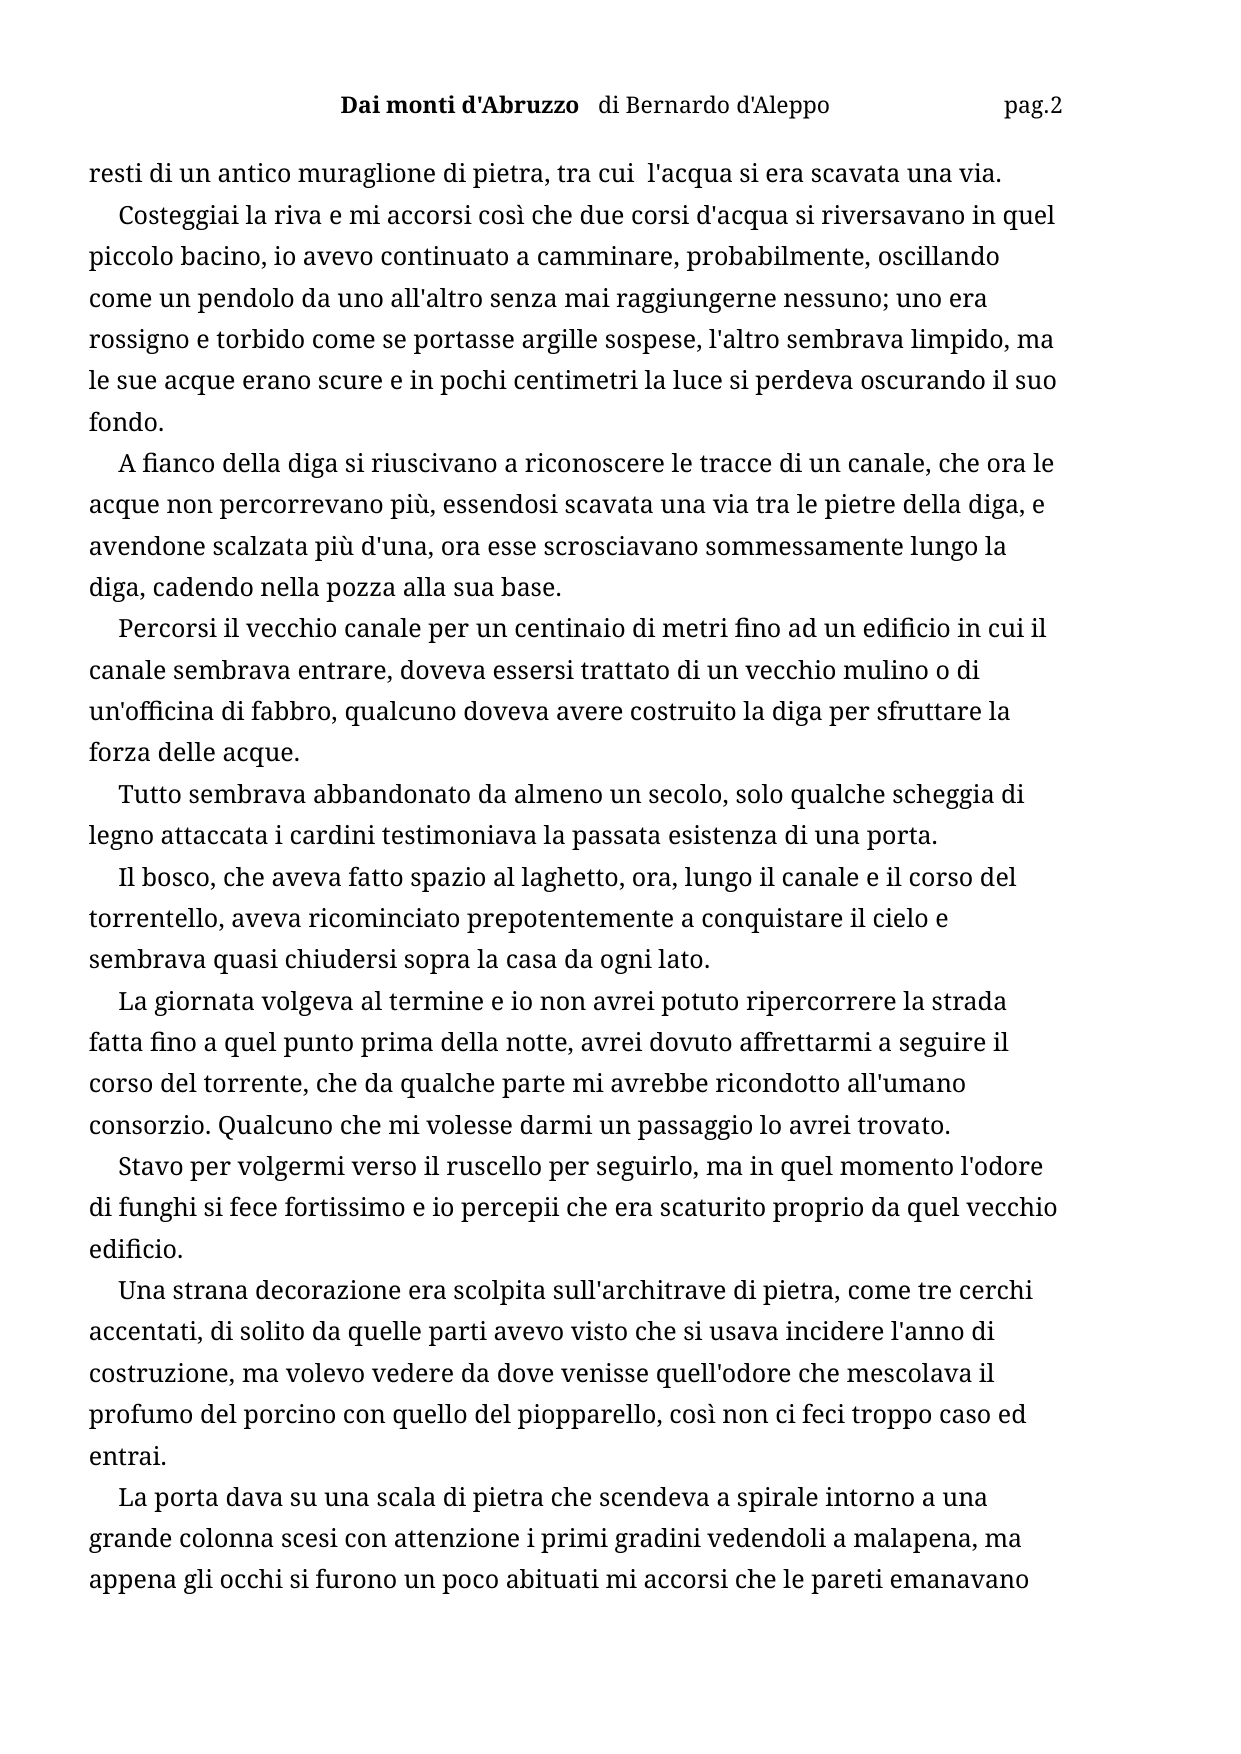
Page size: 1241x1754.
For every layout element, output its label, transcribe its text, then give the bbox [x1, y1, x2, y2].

text Una strana decorazione era scolpita sull'architrave di pietra, come tre cerchi accentati, di solito da quelle parti avevo visto che si usava incidere l'anno di costruzione, ma volevo vedere da dove venisse quell'odore che mescolava il profumo del porcino con quello del piopparello, così non ci feci troppo caso ed entrai. [88, 1266, 1063, 1472]
text La porta dava su una scala di pietra che scendeva a spirale intorno a una grande colonna scesi con attenzione i primi gradini vedendoli a malapena, ma appena gli occhi si furono un poco abituati mi accorsi che le pareti emanavano [88, 1472, 1063, 1596]
text Tutto sembrava abbandonato da almeno un secolo, solo qualche scheggia di legno attaccata i cardini testimoniava la passata esistenza di una porta. [88, 769, 1063, 852]
text Costeggiai la riva e mi accorsi così che due corsi d'acqua si riversavano in quel piccolo bacino, io avevo continuato a camminare, probabilmente, oscillando come un pendolo da uno all'altro senza mai raggiungerne nessuno; uno era rossigno e torbido come se portasse argille sospese, l'altro sembrava limpido, ma le sue acque erano scure e in pochi centimetri la luce si perdeva oscurando il suo fondo. [88, 190, 1063, 438]
text A fianco della diga si riuscivano a riconoscere le tracce di un canale, che ora le acque non percorrevano più, essendosi scavata una via tra le pietre della diga, e avendone scalzata più d'una, ora esse scrosciavano sommessamente lungo la diga, cadendo nella pozza alla sua base. [88, 438, 1063, 604]
text Percorsi il vecchio canale per un centinaio di metri fino ad un edificio in cui il canale sembrava entrare, doveva essersi trattato di un vecchio mulino o di un'officina di fabbro, qualcuno doveva avere costruito la diga per sfruttare la forza delle acque. [88, 604, 1063, 769]
text Stavo per volgermi verso il ruscello per seguirlo, ma in quel momento l'odore di funghi si fece fortissimo e io percepii che era scaturito proprio da quel vecchio edificio. [88, 1142, 1063, 1266]
text Il bosco, che aveva fatto spazio al laghetto, ora, lungo il canale e il corso del torrentello, aveva ricominciato prepotentemente a conquistare il cielo e sembrava quasi chiudersi sopra la casa da ogni lato. [88, 852, 1063, 976]
text La giornata volgeva al termine e io non avrei potuto ripercorrere la strada fatta fino a quel punto prima della notte, avrei dovuto affrettarmi a seguire il corso del torrente, che da qualche parte mi avrebbe ricondotto all'umano consorzio. Qualcuno che mi volesse darmi un passaggio lo avrei trovato. [88, 976, 1063, 1142]
text resti di un antico muraglione di pietra, tra cui l'acqua si era scavata una via. [88, 149, 1063, 190]
